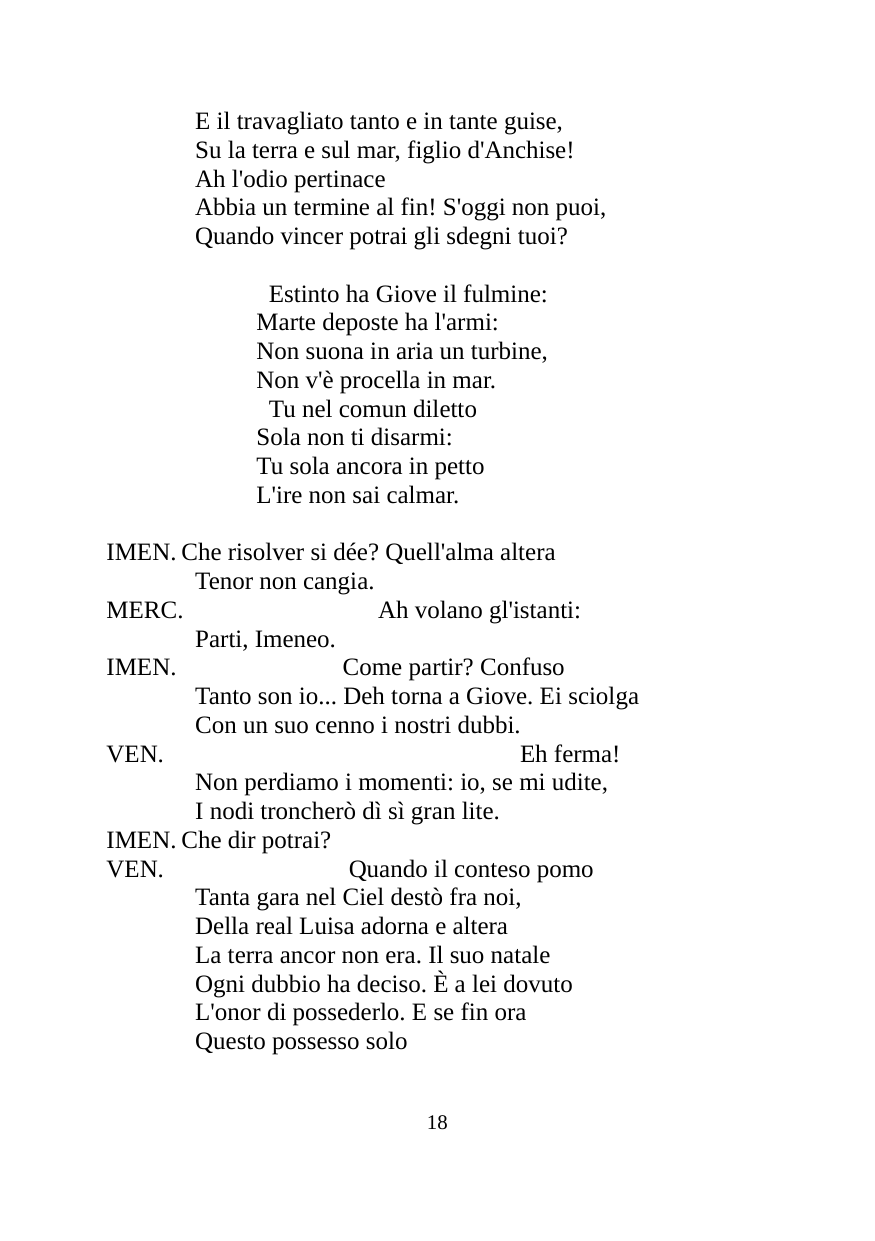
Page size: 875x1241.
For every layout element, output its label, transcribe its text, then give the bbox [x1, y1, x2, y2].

text IMEN. Che risolver si dée? Quell'alma altera [106, 537, 768, 566]
text Della real Luisa adorna e altera [106, 911, 768, 940]
text Tenor non cangia. [106, 566, 768, 595]
text MERC. Ah volano gl'istanti: [106, 595, 768, 624]
text Non suona in aria un turbine, [256, 336, 768, 365]
text Non v'è procella in mar. [256, 365, 768, 394]
text I nodi troncherò dì sì gran lite. [106, 796, 768, 825]
text L'onor di possederlo. E se fin ora [106, 997, 768, 1026]
text Su la terra e sul mar, figlio d'Anchise! [106, 135, 768, 164]
text Tu sola ancora in petto [256, 451, 768, 480]
text Marte deposte ha l'armi: [256, 307, 768, 336]
text La terra ancor non era. Il suo natale [106, 940, 768, 969]
text Abbia un termine al fin! S'oggi non puoi, [106, 192, 768, 221]
text Tanta gara nel Ciel destò fra noi, [106, 882, 768, 911]
text Quando vincer potrai gli sdegni tuoi? [106, 221, 768, 250]
text VEN. Quando il conteso pomo [106, 854, 768, 882]
text Ah l'odio pertinace [106, 164, 768, 192]
text Parti, Imeneo. [106, 624, 768, 652]
text IMEN. Come partir? Confuso [106, 652, 768, 681]
text Questo possesso solo [106, 1026, 768, 1055]
text VEN. Eh ferma! [106, 739, 768, 767]
text Con un suo cenno i nostri dubbi. [106, 710, 768, 739]
text Sola non ti disarmi: [256, 422, 768, 451]
text Tu nel comun diletto [269, 394, 768, 422]
text Ogni dubbio ha deciso. È a lei dovuto [106, 969, 768, 997]
text L'ire non sai calmar. [256, 480, 768, 509]
text Tanto son io... Deh torna a Giove. Ei sciolga [106, 681, 768, 710]
text Estinto ha Giove il fulmine: [269, 279, 768, 307]
text IMEN. Che dir potrai? [106, 825, 768, 854]
text Non perdiamo i momenti: io, se mi udite, [106, 767, 768, 796]
text E il travagliato tanto e in tante guise, [106, 106, 768, 135]
